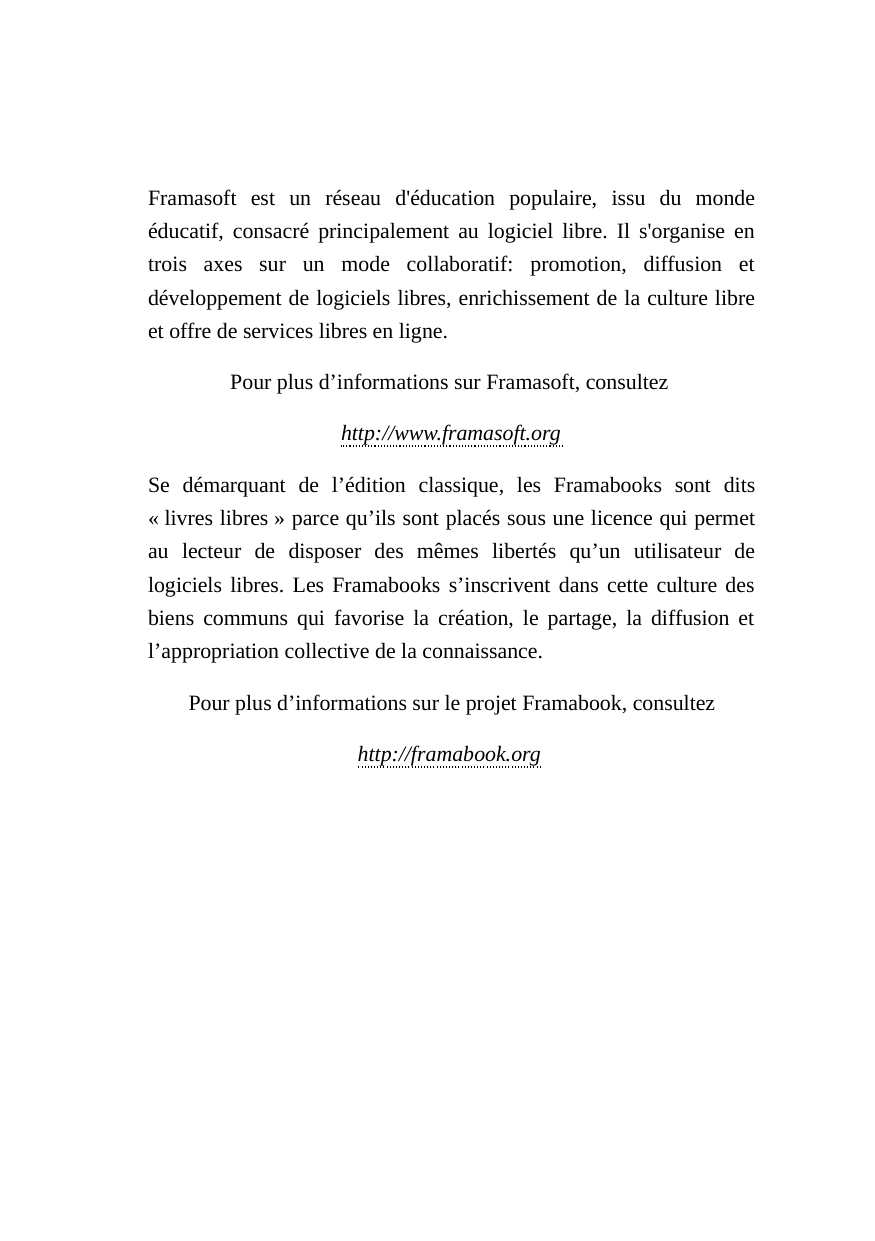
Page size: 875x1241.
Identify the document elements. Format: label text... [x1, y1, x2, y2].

text http://framabook.org [148, 734, 756, 768]
text http://www.framasoft.org [148, 414, 756, 447]
text Se démarquant de l’édition classique, les Framabooks sont dits « livres libres » parce qu’ils sont placés sous une licence qui permet au lecteur de disposer des mêmes libertés qu’un utilisateur de logiciels libres. Les Framabooks s’inscrivent dans cette culture des biens communs qui favorise la création, le partage, la diffusion et l’appropriation collective de la connaissance. [148, 465, 756, 665]
text Pour plus d’informations sur Framasoft, consultez [148, 363, 756, 396]
text Framasoft est un réseau d'éducation populaire, issu du monde éducatif, consacré principalement au logiciel libre. Il s'organise en trois axes sur un mode collaboratif: promotion, diffusion et développement de logiciels libres, enrichissement de la culture libre et offre de services libres en ligne. [148, 178, 756, 345]
text Pour plus d’informations sur le projet Framabook, consultez [148, 683, 756, 717]
